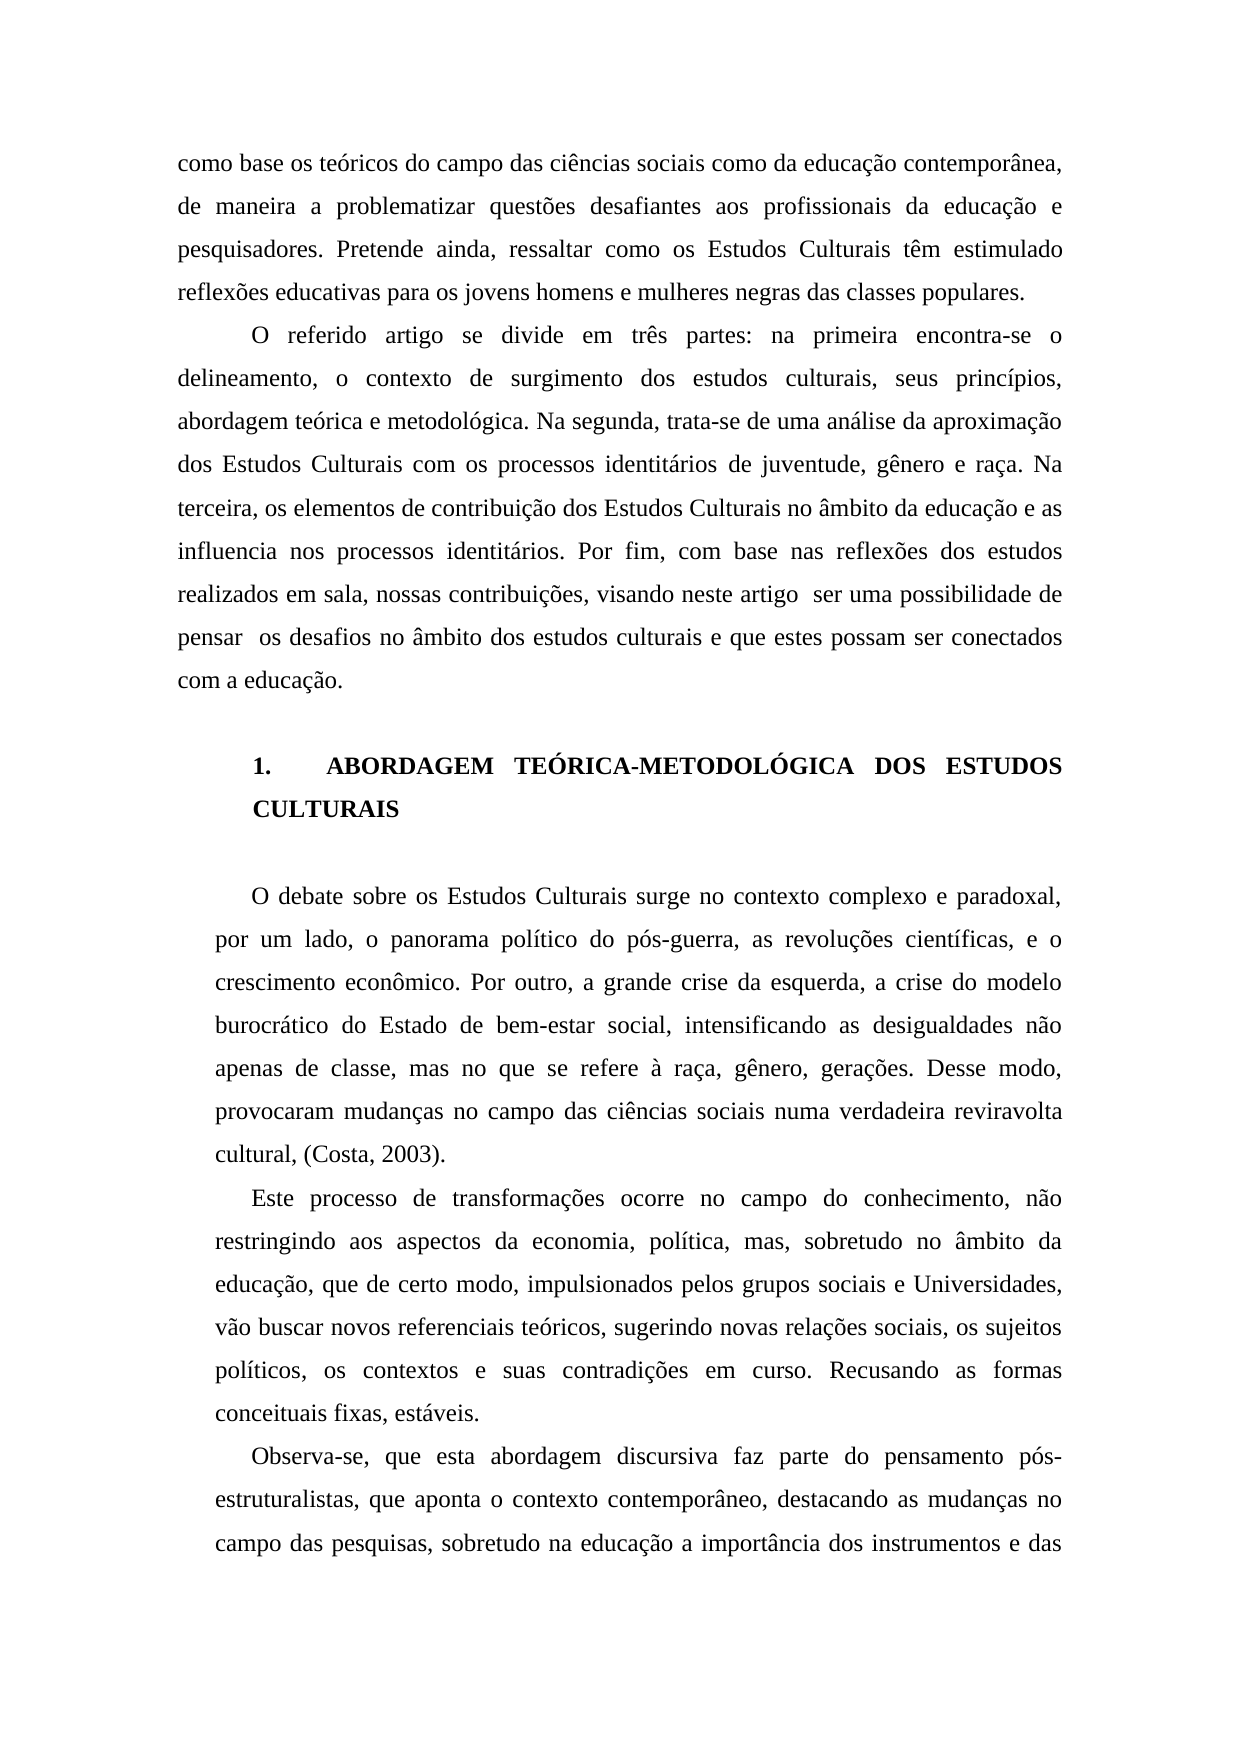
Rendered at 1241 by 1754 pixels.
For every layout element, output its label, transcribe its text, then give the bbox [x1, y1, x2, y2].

text como base os teóricos do campo das ciências sociais como da educação contemporânea, de maneira a problematizar questões desafiantes aos profissionais da educação e pesquisadores. Pretende ainda, ressaltar como os Estudos Culturais têm estimulado reflexões educativas para os jovens homens e mulheres negras das classes populares. [177, 148, 1063, 306]
text Observa-se, que esta abordagem discursiva faz parte do pensamento pós-estruturalistas, que aponta o contexto contemporâneo, destacando as mudanças no campo das pesquisas, sobretudo na educação a importância dos instrumentos e das [215, 1441, 1063, 1556]
text O debate sobre os Estudos Culturais surge no contexto complexo e paradoxal, por um lado, o panorama político do pós-guerra, as revoluções científicas, e o crescimento econômico. Por outro, a grande crise da esquerda, a crise do modelo burocrático do Estado de bem-estar social, intensificando as desigualdades não apenas de classe, mas no que se refere à raça, gênero, gerações. Desse modo, provocaram mudanças no campo das ciências sociais numa verdadeira reviravolta cultural, (Costa, 2003). [215, 881, 1063, 1168]
text Este processo de transformações ocorre no campo do conhecimento, não restringindo aos aspectos da economia, política, mas, sobretudo no âmbito da educação, que de certo modo, impulsionados pelos grupos sociais e Universidades, vão buscar novos referenciais teóricos, sugerindo novas relações sociais, os sujeitos políticos, os contextos e suas contradições em curso. Recusando as formas conceituais fixas, estáveis. [215, 1183, 1063, 1427]
text O referido artigo se divide em três partes: na primeira encontra-se o delineamento, o contexto de surgimento dos estudos culturais, seus princípios, abordagem teórica e metodológica. Na segunda, trata-se de uma análise da aproximação dos Estudos Culturais com os processos identitários de juventude, gênero e raça. Na terceira, os elementos de contribuição dos Estudos Culturais no âmbito da educação e as influencia nos processos identitários. Por fim, com base nas reflexões dos estudos realizados em sala, nossas contribuições, visando neste artigo ser uma possibilidade de pensar os desafios no âmbito dos estudos culturais e que estes possam ser conectados com a educação. [177, 320, 1063, 694]
text 1. ABORDAGEM TEÓRICA-METODOLÓGICA DOS ESTUDOS CULTURAIS [252, 751, 1063, 823]
